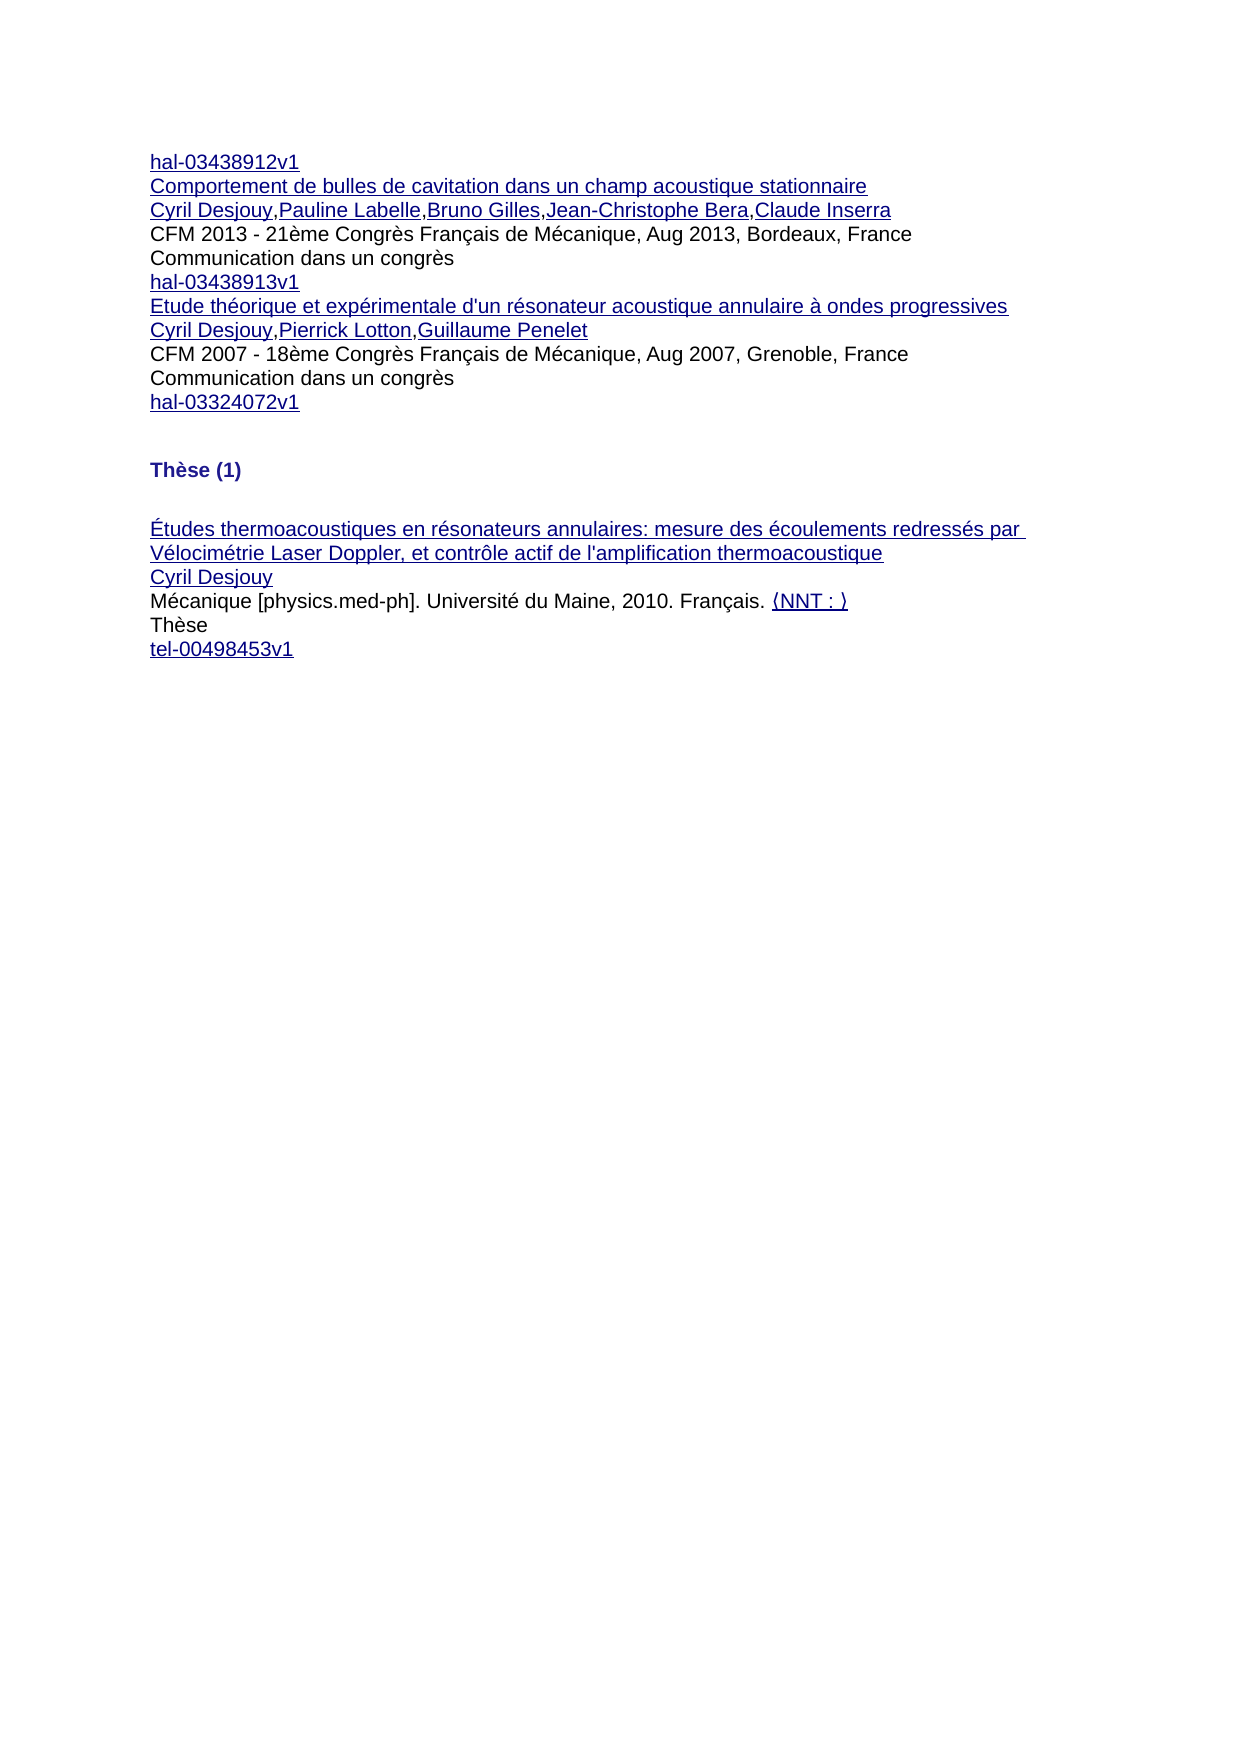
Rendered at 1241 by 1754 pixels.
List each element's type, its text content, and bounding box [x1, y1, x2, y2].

table_cell Etude théorique et expérimentale d'un résonateur acoustique annulaire à ondes progressives Cyril Desjouy,Pierrick Lotton,Guillaume Penelet CFM 2007 - 18ème Congrès Français de Mécanique, Aug 2007, Grenoble, France Communication dans un congrès hal-03324072v1 [150, 294, 1090, 413]
table_cell hal-03438912v1 [150, 150, 1090, 174]
subtitle Thèse (1) [150, 458, 1090, 482]
table_header Études thermoacoustiques en résonateurs annulaires: mesure des écoulements redressés par Vélocimétrie Laser Doppler, et contrôle actif de l'amplification thermoacoustique Cyril Desjouy Mécanique [physics.med-ph]. Université du Maine, 2010. Français. ⟨NNT : ⟩ Thèse tel-00498453v1 [150, 517, 1090, 660]
table_cell Comportement de bulles de cavitation dans un champ acoustique stationnaire Cyril Desjouy,Pauline Labelle,Bruno Gilles,Jean-Christophe Bera,Claude Inserra CFM 2013 - 21ème Congrès Français de Mécanique, Aug 2013, Bordeaux, France Communication dans un congrès hal-03438913v1 [150, 174, 1090, 294]
